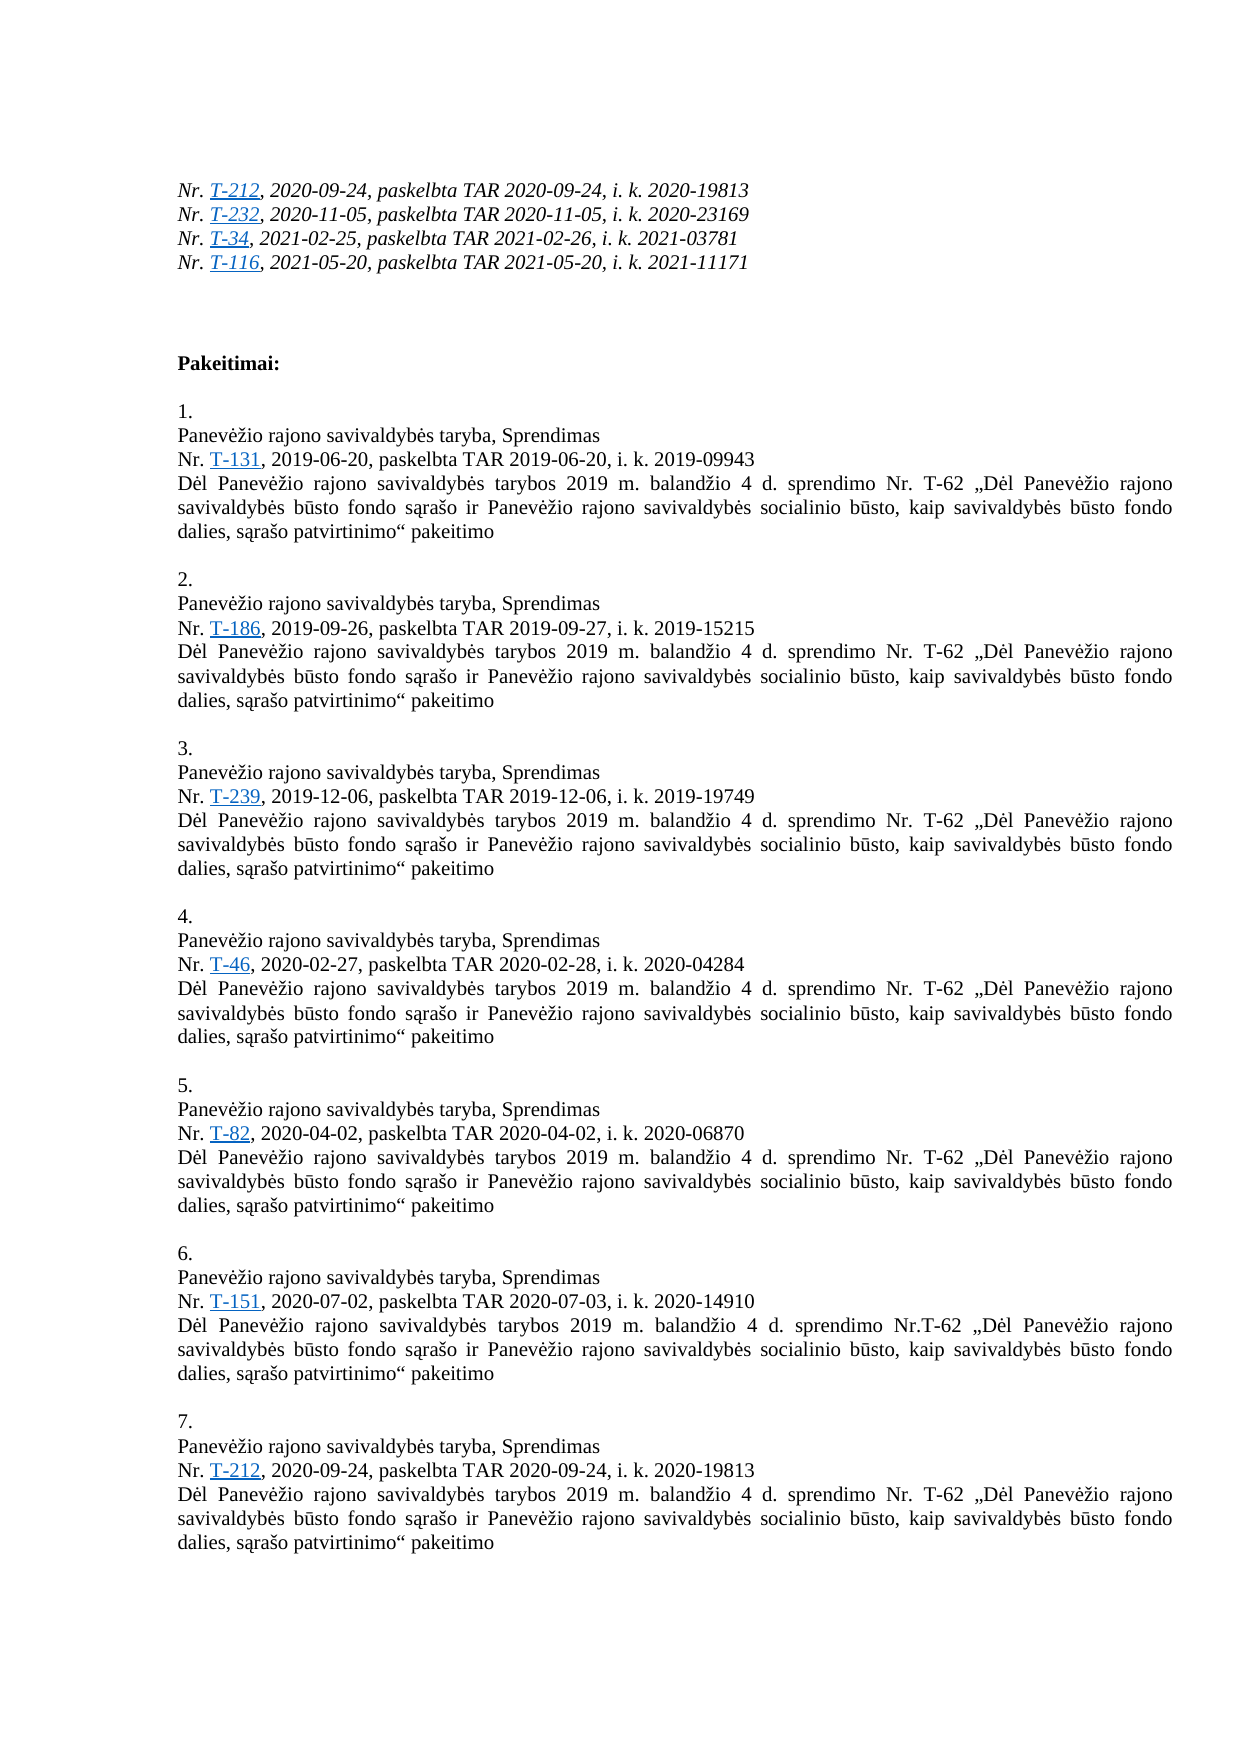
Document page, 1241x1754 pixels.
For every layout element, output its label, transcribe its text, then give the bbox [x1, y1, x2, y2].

text Nr. T-151, 2020-07-02, paskelbta TAR 2020-07-03, i. k. 2020-14910 [177, 1289, 1174, 1313]
text Nr. T-212, 2020-09-24, paskelbta TAR 2020-09-24, i. k. 2020-19813 [177, 1458, 1174, 1482]
text Nr. T-34, 2021-02-25, paskelbta TAR 2021-02-26, i. k. 2021-03781 [177, 226, 1174, 250]
text Dėl Panevėžio rajono savivaldybės tarybos 2019 m. balandžio 4 d. sprendimo Nr. T-62 „Dėl Panevėžio rajono savivaldybės būsto fondo sąrašo ir Panevėžio rajono savivaldybės socialinio būsto, kaip savivaldybės būsto fondo dalies, sąrašo patvirtinimo“ pakeitimo [177, 639, 1174, 712]
text 6. [177, 1241, 1174, 1265]
text Dėl Panevėžio rajono savivaldybės tarybos 2019 m. balandžio 4 d. sprendimo Nr. T-62 „Dėl Panevėžio rajono savivaldybės būsto fondo sąrašo ir Panevėžio rajono savivaldybės socialinio būsto, kaip savivaldybės būsto fondo dalies, sąrašo patvirtinimo“ pakeitimo [177, 808, 1174, 880]
text Nr. T-239, 2019-12-06, paskelbta TAR 2019-12-06, i. k. 2019-19749 [177, 784, 1174, 808]
text Nr. T-82, 2020-04-02, paskelbta TAR 2020-04-02, i. k. 2020-06870 [177, 1121, 1174, 1145]
text Dėl Panevėžio rajono savivaldybės tarybos 2019 m. balandžio 4 d. sprendimo Nr. T-62 „Dėl Panevėžio rajono savivaldybės būsto fondo sąrašo ir Panevėžio rajono savivaldybės socialinio būsto, kaip savivaldybės būsto fondo dalies, sąrašo patvirtinimo“ pakeitimo [177, 1145, 1174, 1217]
text Panevėžio rajono savivaldybės taryba, Sprendimas [177, 591, 1174, 615]
text 4. [177, 904, 1174, 928]
text Panevėžio rajono savivaldybės taryba, Sprendimas [177, 928, 1174, 952]
text 2. [177, 567, 1174, 591]
text Nr. T-116, 2021-05-20, paskelbta TAR 2021-05-20, i. k. 2021-11171 [177, 250, 1174, 274]
text 5. [177, 1073, 1174, 1097]
text Nr. T-131, 2019-06-20, paskelbta TAR 2019-06-20, i. k. 2019-09943 [177, 447, 1174, 471]
text 3. [177, 736, 1174, 760]
text Dėl Panevėžio rajono savivaldybės tarybos 2019 m. balandžio 4 d. sprendimo Nr. T-62 „Dėl Panevėžio rajono savivaldybės būsto fondo sąrašo ir Panevėžio rajono savivaldybės socialinio būsto, kaip savivaldybės būsto fondo dalies, sąrašo patvirtinimo“ pakeitimo [177, 976, 1174, 1048]
text Panevėžio rajono savivaldybės taryba, Sprendimas [177, 1433, 1174, 1458]
text Dėl Panevėžio rajono savivaldybės tarybos 2019 m. balandžio 4 d. sprendimo Nr.T-62 „Dėl Panevėžio rajono savivaldybės būsto fondo sąrašo ir Panevėžio rajono savivaldybės socialinio būsto, kaip savivaldybės būsto fondo dalies, sąrašo patvirtinimo“ pakeitimo [177, 1313, 1174, 1385]
text Panevėžio rajono savivaldybės taryba, Sprendimas [177, 1265, 1174, 1289]
text Panevėžio rajono savivaldybės taryba, Sprendimas [177, 1097, 1174, 1121]
text Nr. T-212, 2020-09-24, paskelbta TAR 2020-09-24, i. k. 2020-19813 [177, 178, 1174, 202]
text Pakeitimai: [177, 351, 1174, 375]
text Nr. T-46, 2020-02-27, paskelbta TAR 2020-02-28, i. k. 2020-04284 [177, 952, 1174, 976]
text 7. [177, 1409, 1174, 1433]
text 1. [177, 399, 1174, 423]
text Dėl Panevėžio rajono savivaldybės tarybos 2019 m. balandžio 4 d. sprendimo Nr. T-62 „Dėl Panevėžio rajono savivaldybės būsto fondo sąrašo ir Panevėžio rajono savivaldybės socialinio būsto, kaip savivaldybės būsto fondo dalies, sąrašo patvirtinimo“ pakeitimo [177, 471, 1174, 543]
text Panevėžio rajono savivaldybės taryba, Sprendimas [177, 760, 1174, 784]
text Nr. T-186, 2019-09-26, paskelbta TAR 2019-09-27, i. k. 2019-15215 [177, 615, 1174, 639]
text Nr. T-232, 2020-11-05, paskelbta TAR 2020-11-05, i. k. 2020-23169 [177, 202, 1174, 226]
text Dėl Panevėžio rajono savivaldybės tarybos 2019 m. balandžio 4 d. sprendimo Nr. T-62 „Dėl Panevėžio rajono savivaldybės būsto fondo sąrašo ir Panevėžio rajono savivaldybės socialinio būsto, kaip savivaldybės būsto fondo dalies, sąrašo patvirtinimo“ pakeitimo [177, 1482, 1174, 1554]
text Panevėžio rajono savivaldybės taryba, Sprendimas [177, 423, 1174, 447]
